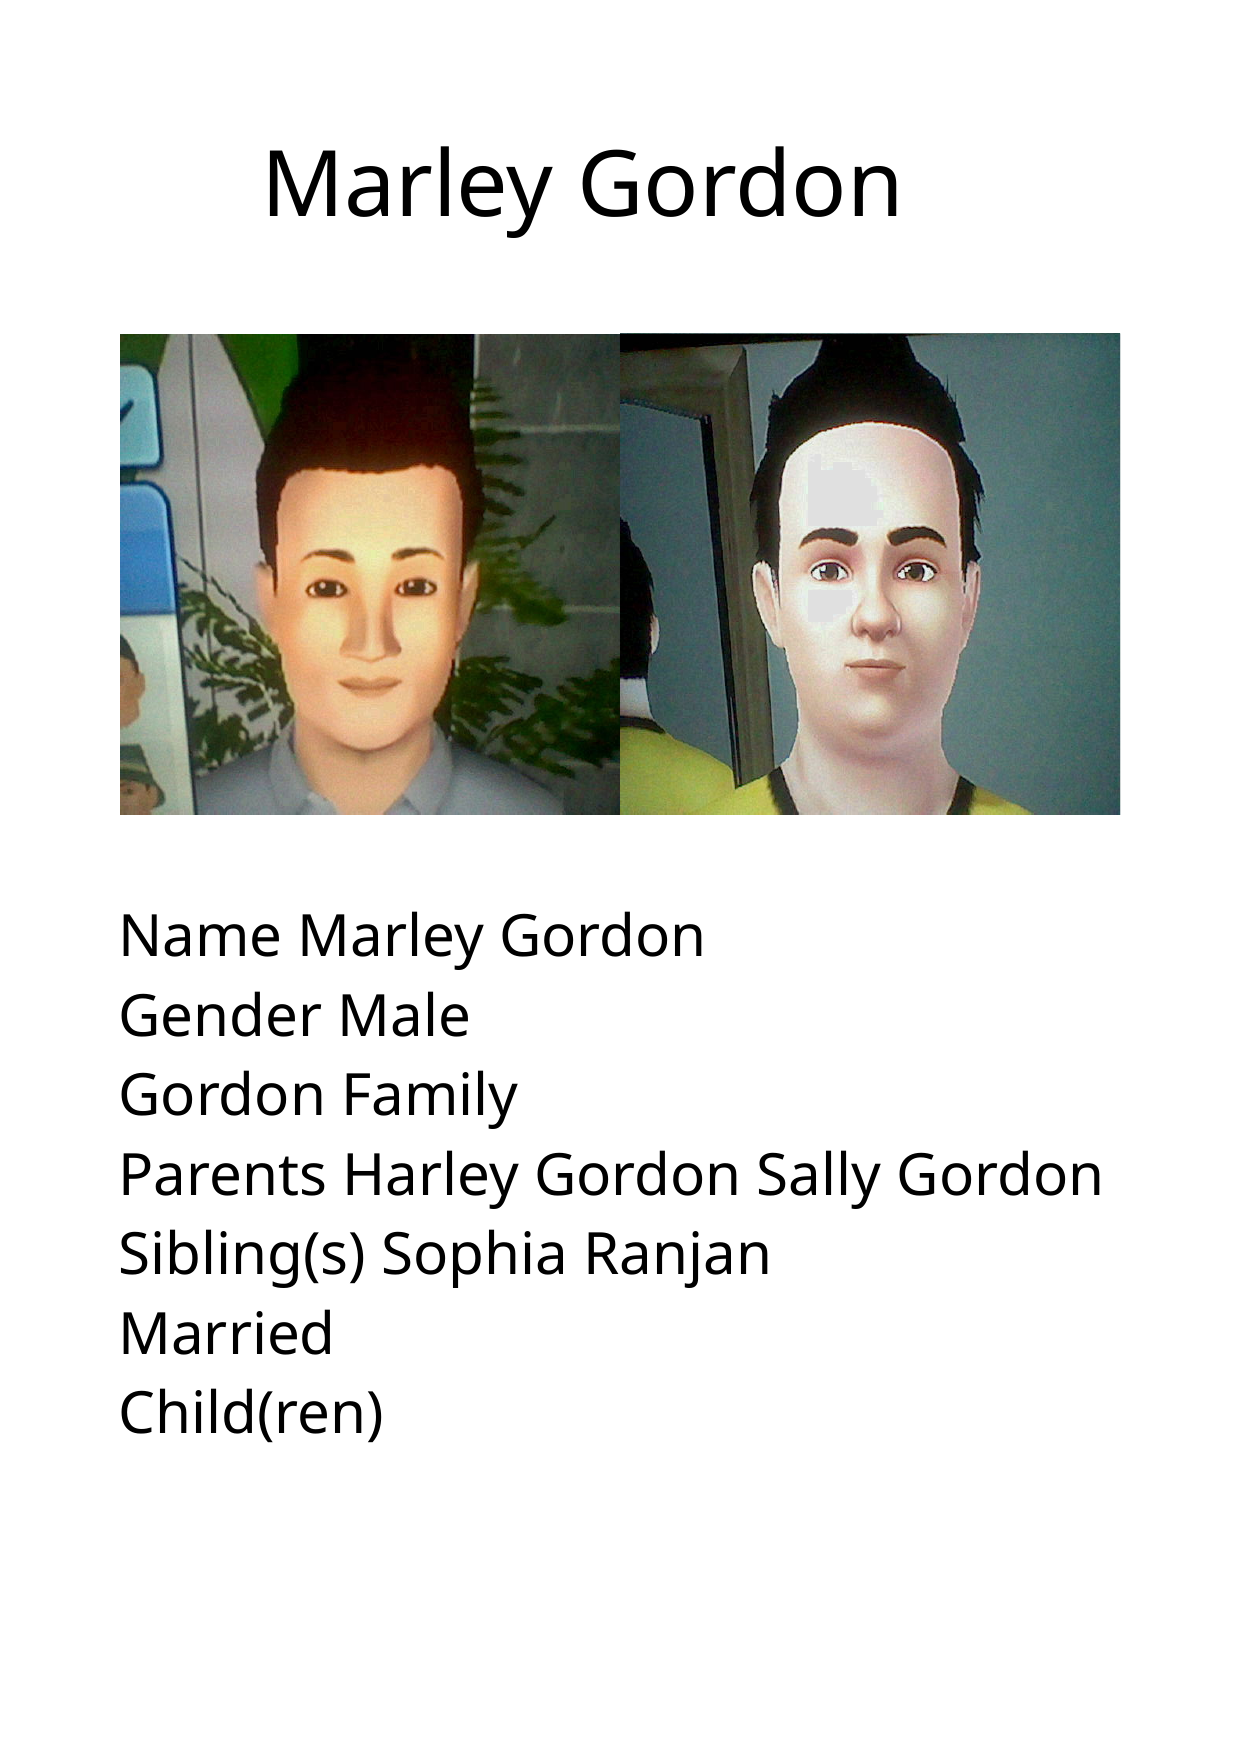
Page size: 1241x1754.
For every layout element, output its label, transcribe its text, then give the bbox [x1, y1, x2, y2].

text Name Marley Gordon [118, 894, 1122, 974]
text Sibling(s) Sophia Ranjan [118, 1212, 1122, 1292]
text Parents Harley Gordon Sally Gordon [118, 1133, 1122, 1212]
text Gordon Family [118, 1053, 1122, 1133]
text Child(ren) [118, 1371, 1122, 1451]
text Gender Male [118, 974, 1122, 1053]
picture [120, 333, 1121, 815]
text Marley Gordon [118, 118, 1122, 243]
text Married [118, 1292, 1122, 1371]
